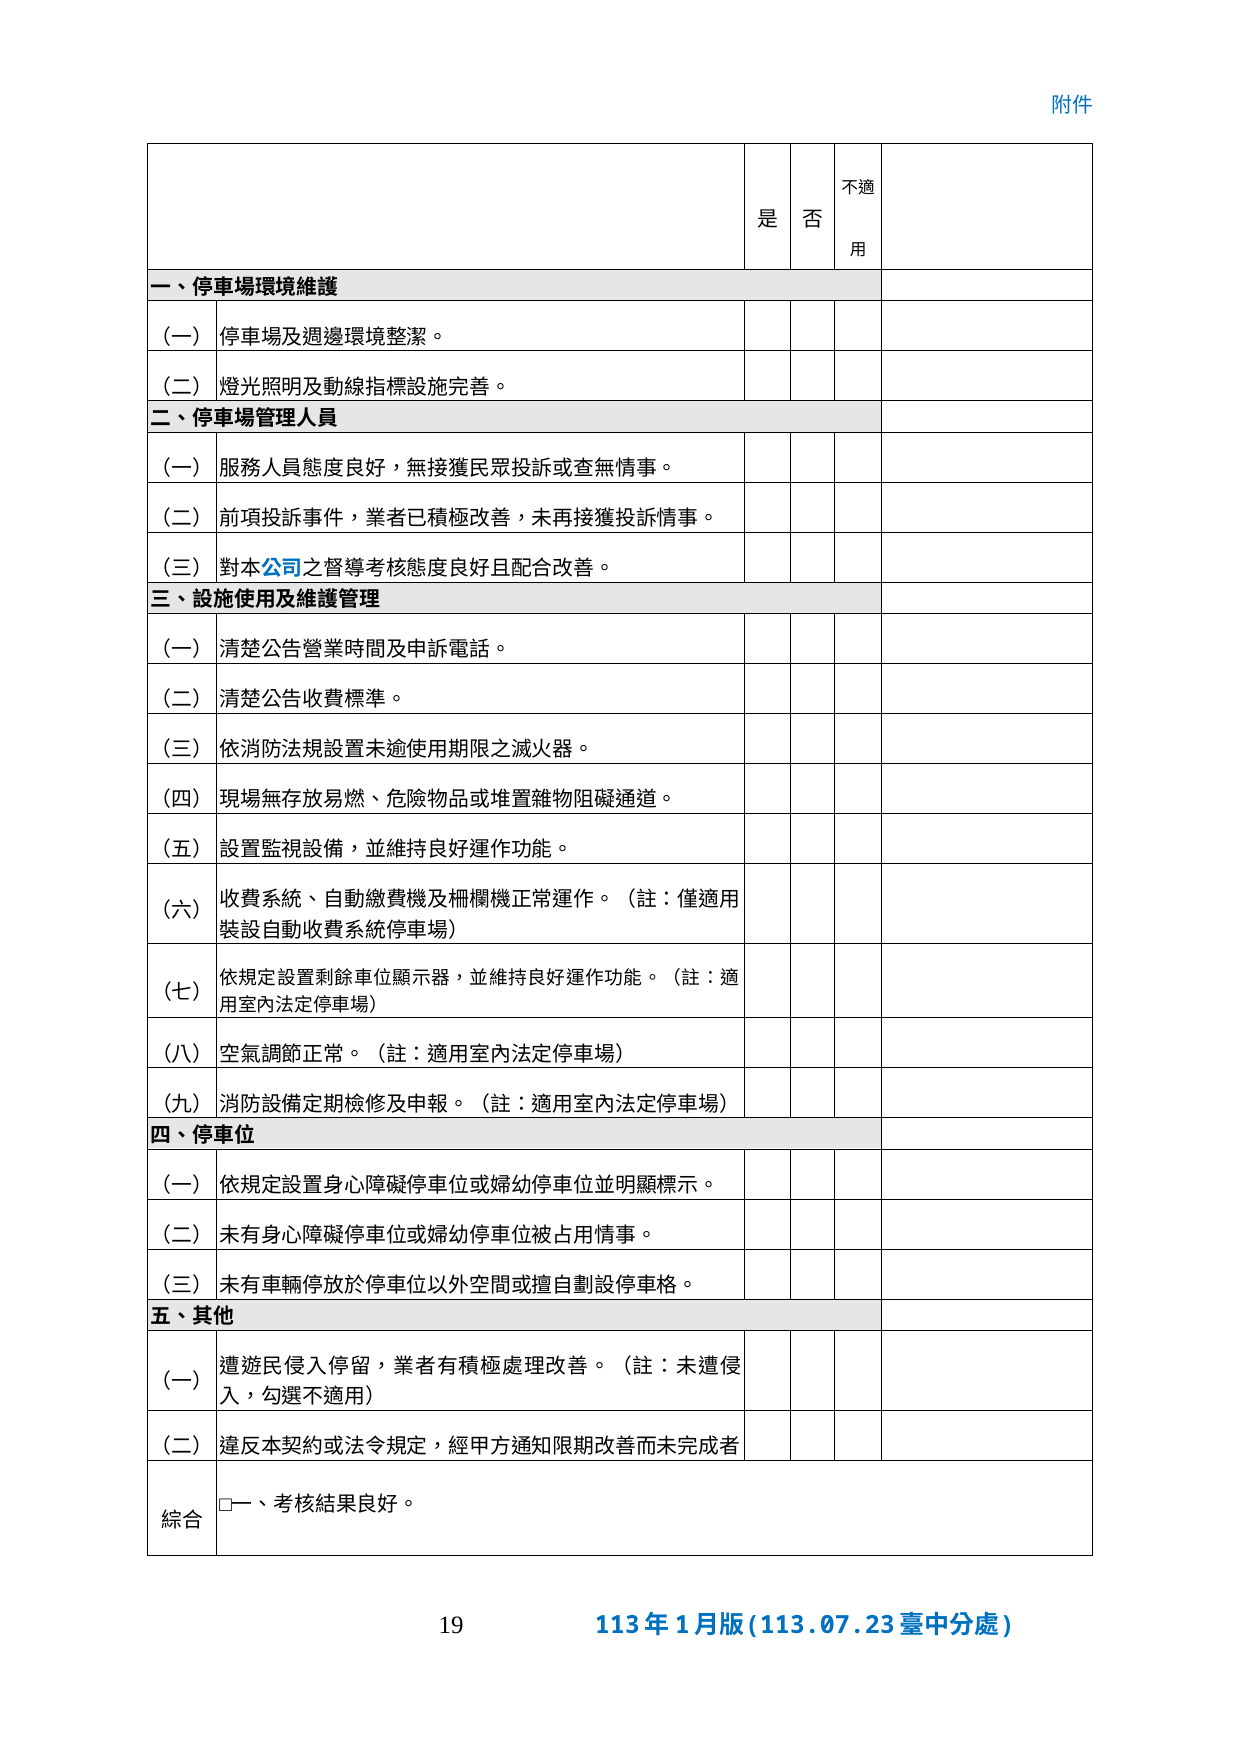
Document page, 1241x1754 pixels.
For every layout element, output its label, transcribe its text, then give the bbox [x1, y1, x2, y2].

table_cell [791, 1150, 834, 1198]
table_cell [745, 864, 790, 943]
table_cell [882, 944, 1092, 1017]
table_cell [791, 1250, 834, 1298]
table_cell [835, 1018, 881, 1067]
table_cell [745, 664, 790, 713]
table_cell [745, 1068, 790, 1117]
table_cell 清楚公告收費標準。 [217, 664, 744, 713]
table_cell [882, 483, 1092, 532]
table_cell [835, 814, 881, 863]
table_cell [835, 864, 881, 943]
table_cell [791, 1331, 834, 1410]
table_cell [882, 270, 1092, 300]
table_cell [882, 1411, 1092, 1460]
table_cell [882, 1200, 1092, 1248]
table_cell [882, 764, 1092, 813]
table_cell [835, 1200, 881, 1248]
table_cell （一） [148, 301, 216, 350]
table_cell [835, 1331, 881, 1410]
table_cell 空氣調節正常。（註：適用室內法定停車場） [217, 1018, 744, 1067]
table_cell 依規定設置身心障礙停車位或婦幼停車位並明顯標示。 [217, 1150, 744, 1198]
table_cell 未有車輛停放於停車位以外空間或擅自劃設停車格。 [217, 1250, 744, 1298]
table_cell 遭遊民侵入停留，業者有積極處理改善。（註：未遭侵入，勾選不適用） [217, 1331, 744, 1410]
table_cell （一） [148, 614, 216, 663]
table_cell [791, 1200, 834, 1248]
table_cell [882, 433, 1092, 482]
table_cell [882, 1068, 1092, 1117]
table_cell [835, 944, 881, 1017]
table_cell （二） [148, 351, 216, 400]
table_cell 對本公司之督導考核態度良好且配合改善。 [217, 533, 744, 582]
table_cell 收費系統、自動繳費機及柵欄機正常運作。（註：僅適用裝設自動收費系統停車場） [217, 864, 744, 943]
table_cell （一） [148, 1150, 216, 1198]
table_cell [835, 1411, 881, 1460]
table_cell 現場無存放易燃、危險物品或堆置雜物阻礙通道。 [217, 764, 744, 813]
table_cell [882, 1018, 1092, 1067]
table_cell （三） [148, 1250, 216, 1298]
table_cell [791, 533, 834, 582]
table_cell 違反本契約或法令規定，經甲方通知限期改善而未完成者 [217, 1411, 744, 1460]
table_cell [745, 533, 790, 582]
table_cell 三、設施使用及維護管理 [148, 583, 881, 613]
table_cell [835, 664, 881, 713]
table_cell [882, 144, 1092, 269]
table_cell 燈光照明及動線指標設施完善。 [217, 351, 744, 400]
table_cell （二） [148, 483, 216, 532]
table_cell [791, 764, 834, 813]
table_cell [882, 1118, 1092, 1148]
table_cell [791, 864, 834, 943]
table_cell [835, 1068, 881, 1117]
table_cell 綜合 [148, 1461, 216, 1555]
table_cell [882, 614, 1092, 663]
table_cell □一、考核結果良好。 [217, 1461, 1092, 1555]
table_cell [745, 1411, 790, 1460]
table_cell （二） [148, 664, 216, 713]
table_cell [882, 401, 1092, 432]
table_cell [745, 614, 790, 663]
table_cell [745, 764, 790, 813]
table_cell （一） [148, 433, 216, 482]
table_cell [835, 764, 881, 813]
table_cell 前項投訴事件，業者已積極改善，未再接獲投訴情事。 [217, 483, 744, 532]
table_cell [835, 351, 881, 400]
table_cell （四） [148, 764, 216, 813]
table_cell （一） [148, 1331, 216, 1410]
table_cell [745, 1150, 790, 1198]
table_cell [791, 614, 834, 663]
table_cell [882, 533, 1092, 582]
table_cell （六） [148, 864, 216, 943]
table_cell [835, 301, 881, 350]
table_cell （七） [148, 944, 216, 1017]
table_cell （二） [148, 1411, 216, 1460]
table_cell 清楚公告營業時間及申訴電話。 [217, 614, 744, 663]
table_cell [882, 1331, 1092, 1410]
table_cell [791, 1018, 834, 1067]
table_cell [791, 433, 834, 482]
table_cell （五） [148, 814, 216, 863]
table_cell [745, 433, 790, 482]
table_cell [835, 1250, 881, 1298]
table_cell [835, 533, 881, 582]
table_cell [835, 433, 881, 482]
table_cell 設置監視設備，並維持良好運作功能。 [217, 814, 744, 863]
table_cell （八） [148, 1018, 216, 1067]
table_cell 停車場及週邊環境整潔。 [217, 301, 744, 350]
table_cell [745, 301, 790, 350]
table_cell [148, 144, 744, 269]
table_cell 一、停車場環境維護 [148, 270, 881, 300]
table_cell 不適用 [835, 144, 881, 269]
table_cell [745, 814, 790, 863]
table_cell [835, 1150, 881, 1198]
table_cell [791, 1411, 834, 1460]
table_cell （三） [148, 714, 216, 763]
table_cell 四、停車位 [148, 1118, 881, 1148]
table_cell [745, 483, 790, 532]
table_cell 是 [745, 144, 790, 269]
table_cell [882, 1300, 1092, 1330]
table_cell [745, 1018, 790, 1067]
table_cell [835, 614, 881, 663]
table_cell [835, 483, 881, 532]
table_cell [882, 714, 1092, 763]
table_cell [882, 351, 1092, 400]
table_cell 否 [791, 144, 834, 269]
table_cell 服務人員態度良好，無接獲民眾投訴或查無情事。 [217, 433, 744, 482]
table_cell [791, 351, 834, 400]
table_cell 五、其他 [148, 1300, 881, 1330]
table_cell [745, 1250, 790, 1298]
table_cell [791, 944, 834, 1017]
table_cell 依消防法規設置未逾使用期限之滅火器。 [217, 714, 744, 763]
table_cell 二、停車場管理人員 [148, 401, 881, 432]
table_cell [882, 301, 1092, 350]
table_cell [882, 664, 1092, 713]
table_cell （三） [148, 533, 216, 582]
table_cell [882, 583, 1092, 613]
table_cell 消防設備定期檢修及申報。（註：適用室內法定停車場） [217, 1068, 744, 1117]
table_cell [882, 864, 1092, 943]
table_cell [791, 814, 834, 863]
table_cell [791, 301, 834, 350]
table_cell [745, 1200, 790, 1248]
table_cell [745, 1331, 790, 1410]
table_cell [745, 714, 790, 763]
table_cell （九） [148, 1068, 216, 1117]
table_cell [882, 1250, 1092, 1298]
table_cell （二） [148, 1200, 216, 1248]
table_cell 依規定設置剩餘車位顯示器，並維持良好運作功能。（註：適用室內法定停車場） [217, 944, 744, 1017]
table_cell [791, 1068, 834, 1117]
table_cell [882, 1150, 1092, 1198]
table_cell 未有身心障礙停車位或婦幼停車位被占用情事。 [217, 1200, 744, 1248]
table_cell [791, 714, 834, 763]
table_cell [745, 944, 790, 1017]
table_cell [882, 814, 1092, 863]
table_cell [835, 714, 881, 763]
table_cell [791, 664, 834, 713]
table_cell [745, 351, 790, 400]
table_cell [791, 483, 834, 532]
